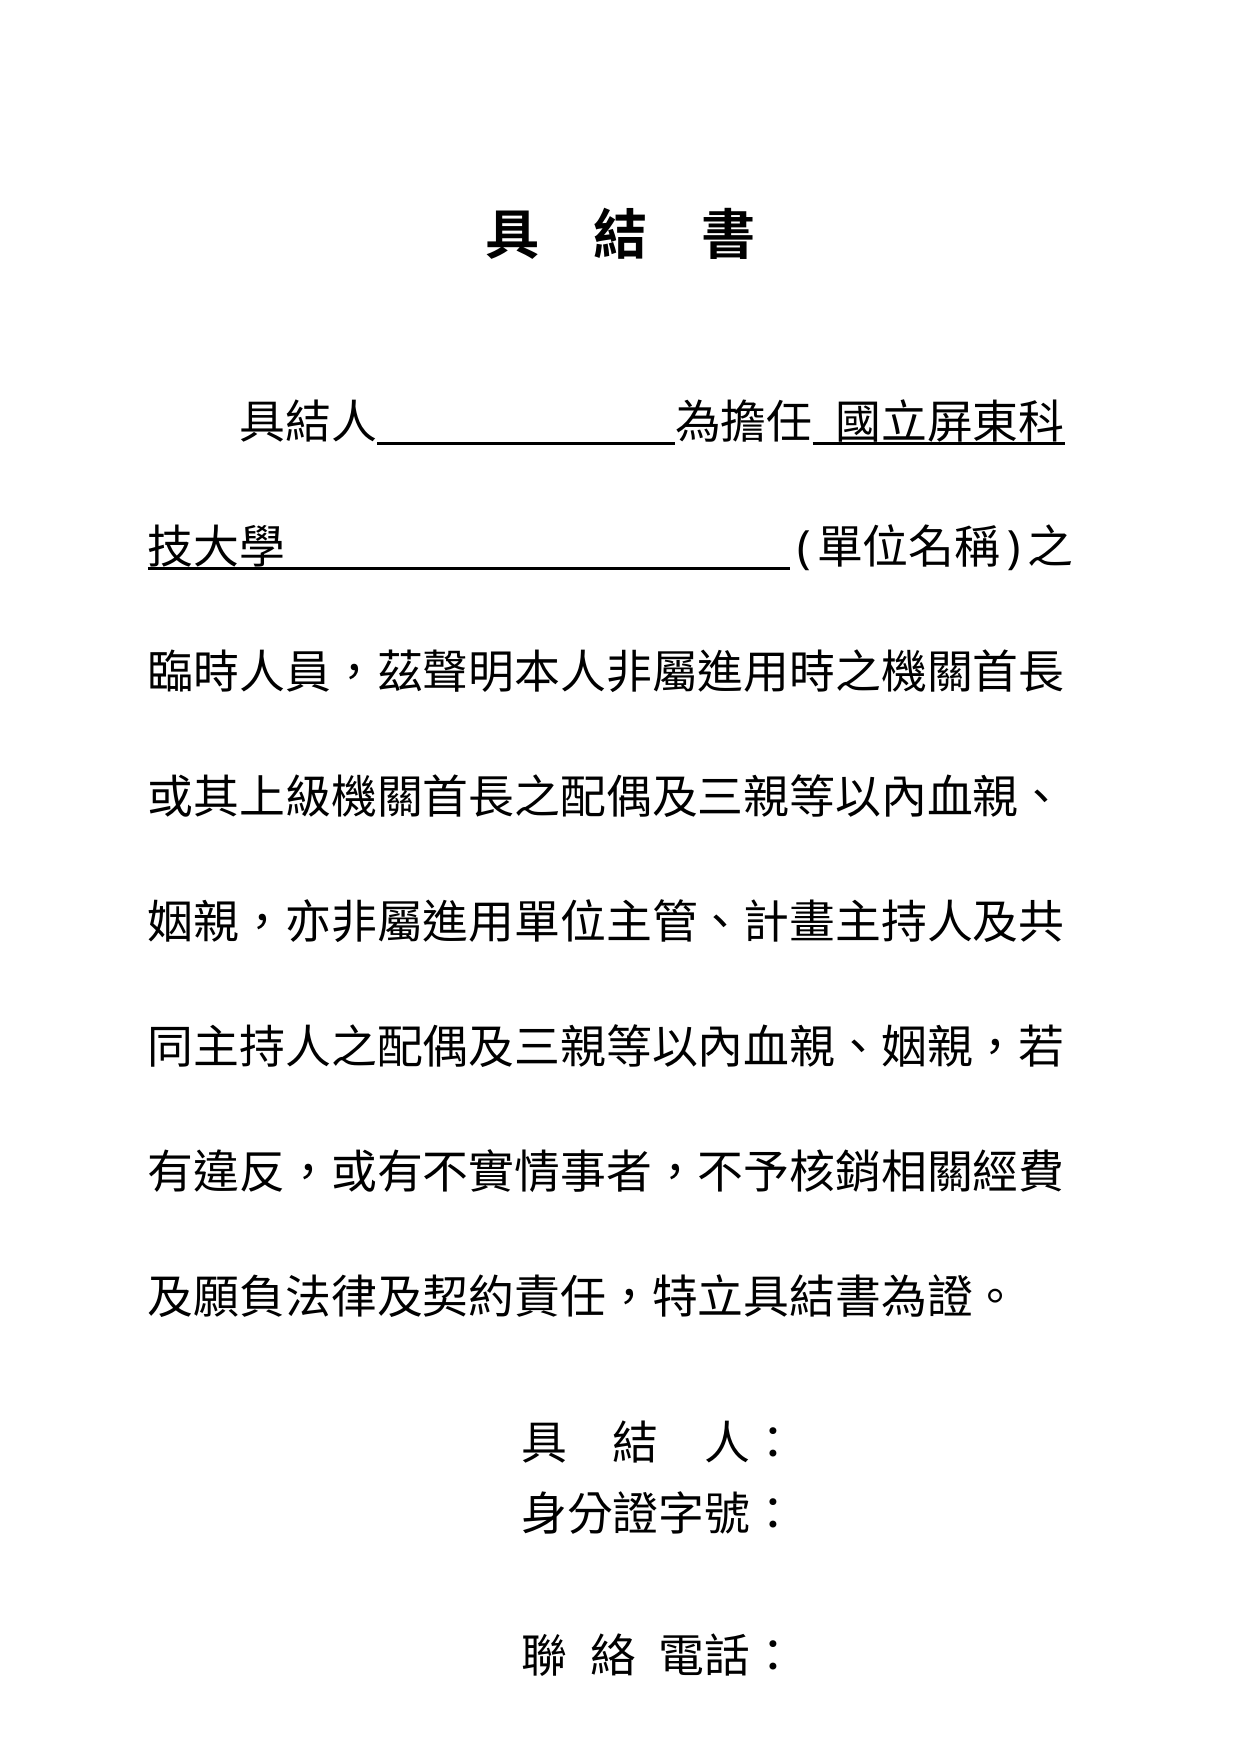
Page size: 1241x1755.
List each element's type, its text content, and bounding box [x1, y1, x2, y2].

text 身分證字號： [521, 1474, 1096, 1544]
text 戶籍所在地： [521, 1544, 1096, 1615]
text 具 結 書 [148, 158, 1093, 283]
text 聯 絡 電話： [521, 1615, 1096, 1686]
text 具結人 為擔任 國立屏東科技大學 (單位名稱)之臨時人員，茲聲明本人非屬進用時之機關首長或其上級機關首長之配偶及三親等以內血親、姻親，亦非屬進用單位主管、計畫主持人及共同主持人之配偶及三親等以內血親、姻親，若有違反，或有不實情事者，不予核銷相關經費及願負法律及契約責任，特立具結書為證。 [148, 346, 1093, 1346]
text 具 結 人： [521, 1403, 1096, 1474]
